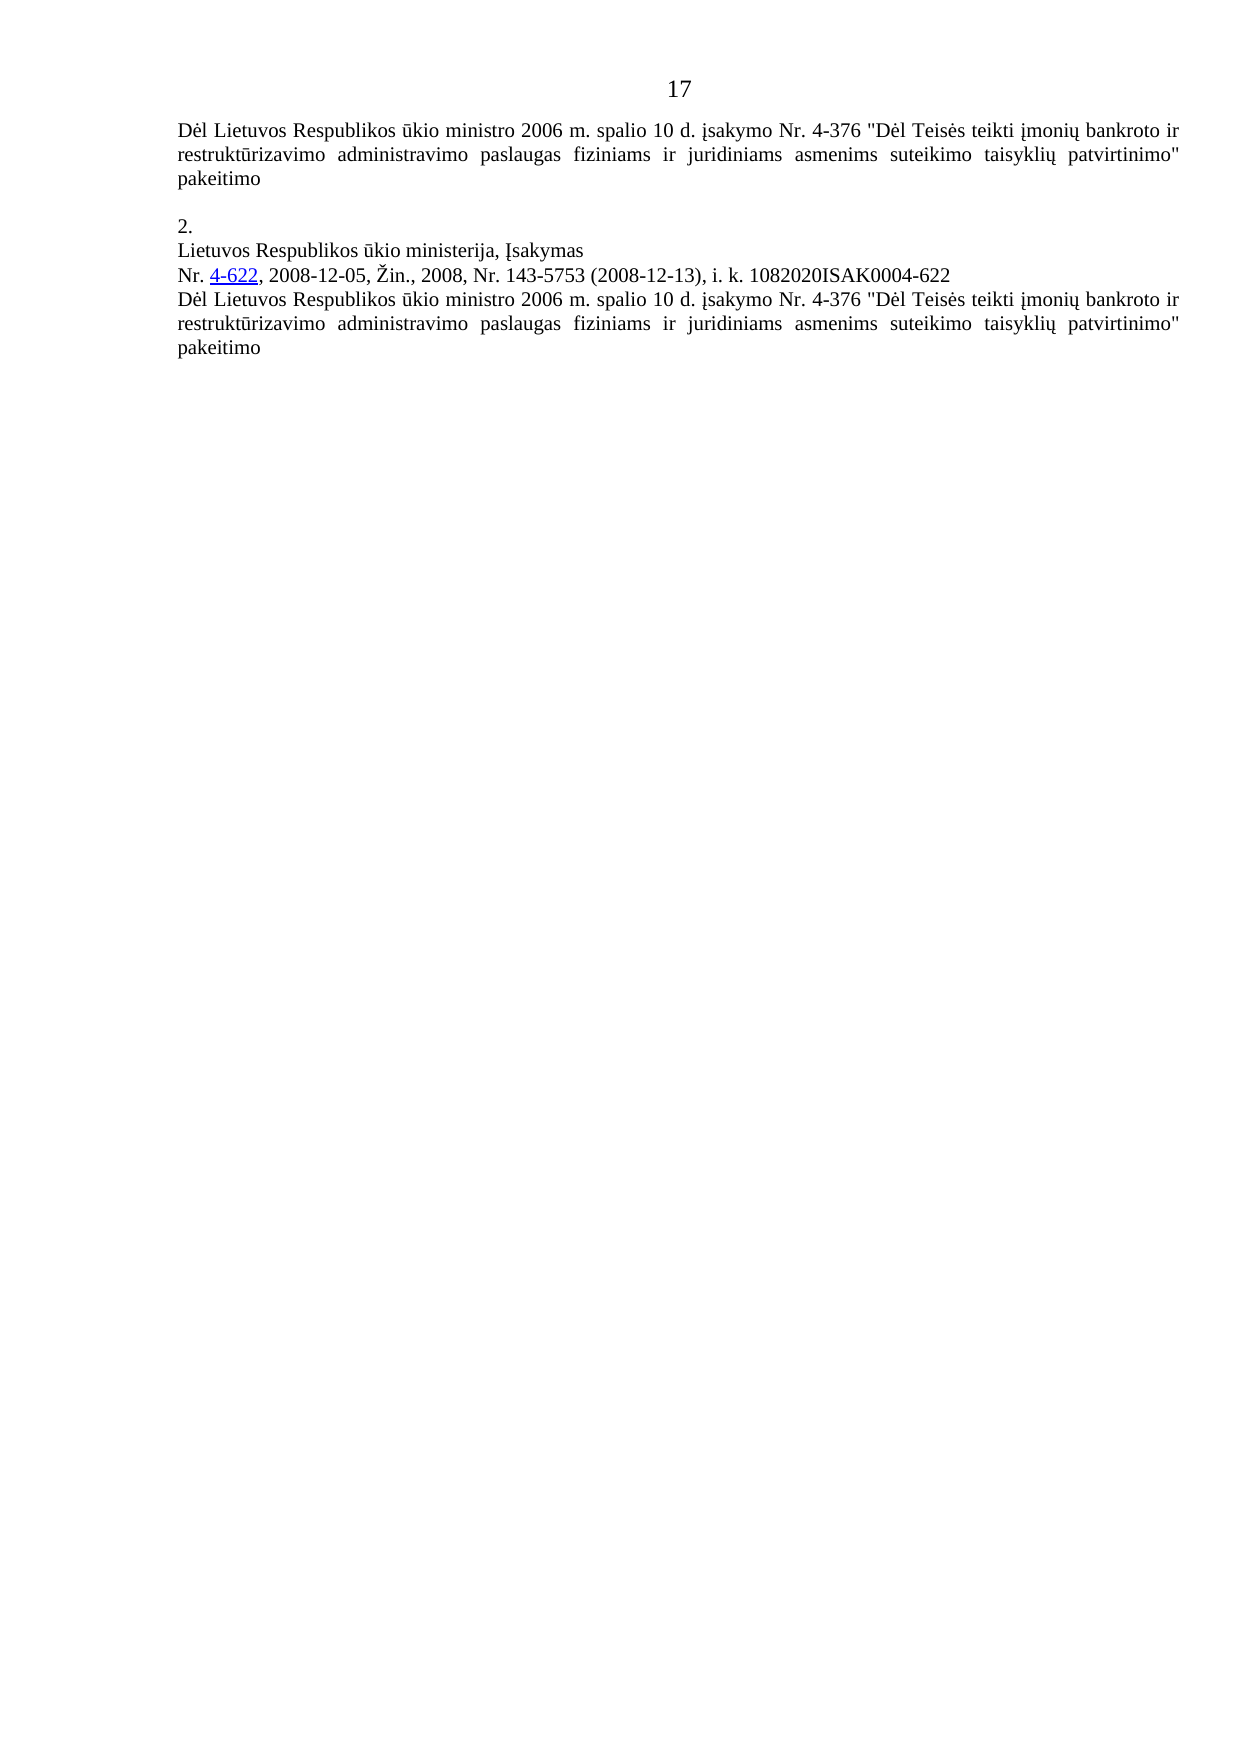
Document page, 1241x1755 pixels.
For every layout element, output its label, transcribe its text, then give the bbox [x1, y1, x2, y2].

text 2. [177, 214, 1181, 238]
text Dėl Lietuvos Respublikos ūkio ministro 2006 m. spalio 10 d. įsakymo Nr. 4-376 "Dėl Teisės teikti įmonių bankroto ir restruktūrizavimo administravimo paslaugas fiziniams ir juridiniams asmenims suteikimo taisyklių patvirtinimo" pakeitimo [177, 118, 1181, 190]
text Dėl Lietuvos Respublikos ūkio ministro 2006 m. spalio 10 d. įsakymo Nr. 4-376 "Dėl Teisės teikti įmonių bankroto ir restruktūrizavimo administravimo paslaugas fiziniams ir juridiniams asmenims suteikimo taisyklių patvirtinimo" pakeitimo [177, 287, 1181, 359]
text Nr. 4-622, 2008-12-05, Žin., 2008, Nr. 143-5753 (2008-12-13), i. k. 1082020ISAK0004-622 [177, 262, 1181, 287]
text Lietuvos Respublikos ūkio ministerija, Įsakymas [177, 238, 1181, 262]
